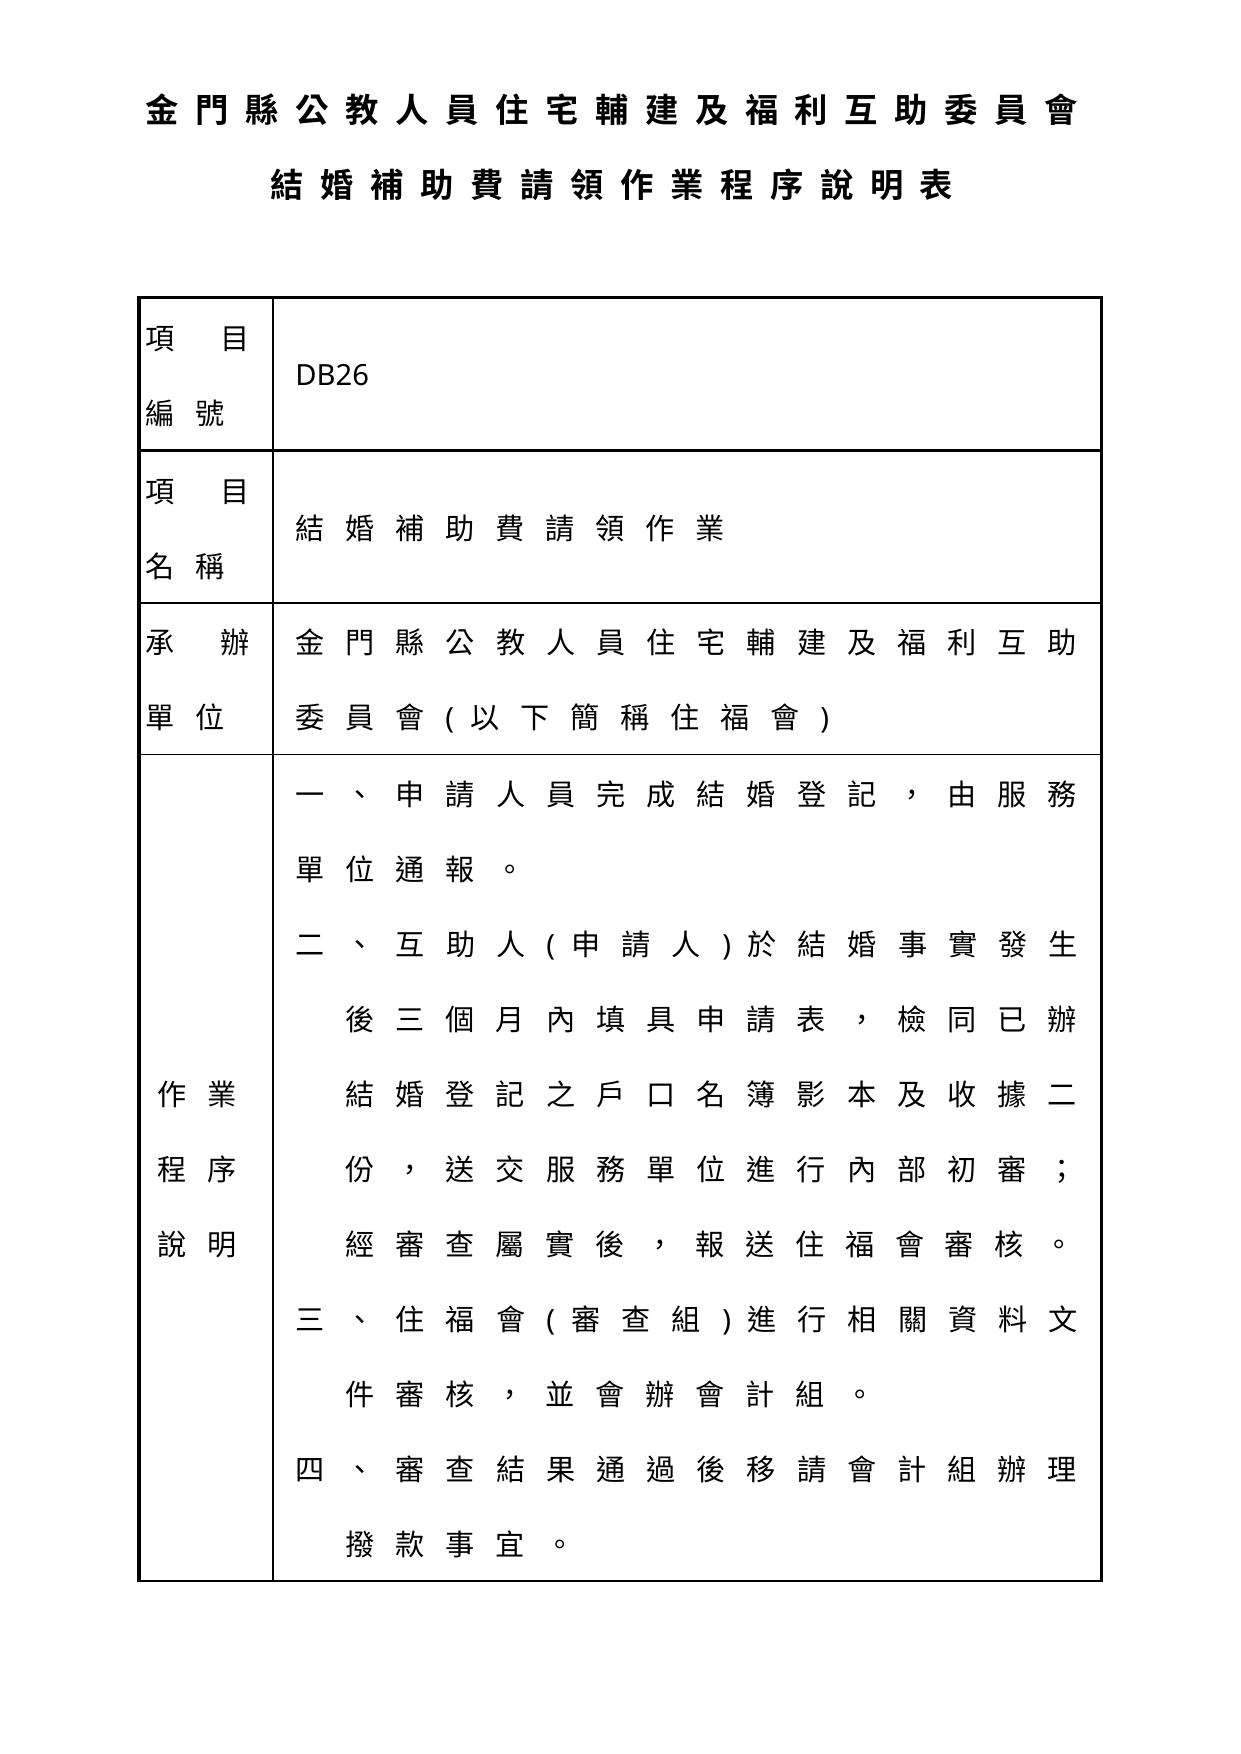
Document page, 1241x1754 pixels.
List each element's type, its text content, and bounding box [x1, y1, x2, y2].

table_cell 作業程序說明 [141, 755, 272, 1580]
table_header DB26 [274, 299, 1100, 449]
table_cell 承辦單位 [141, 604, 272, 753]
table_header 項目編號 [141, 299, 272, 449]
table_cell 項目名稱 [141, 452, 272, 602]
table_cell 金門縣公教人員住宅輔建及福利互助委員會(以下簡稱住福會) [274, 604, 1100, 753]
table_cell 一、申請人員完成結婚登記，由服務單位通報。 二、互助人(申請人)於結婚事實發生後三個月內填具申請表，檢同已辦結婚登記之戶口名簿影本及收據二份，送交服務單位進行內部初審；經審查屬實後，報送住福會審核。 三、住福會(審查組)進行相關資料文件審核，並會辦會計組。 四、審查結果通過後移請會計組辦理撥款事宜。 [274, 755, 1100, 1580]
text 結婚補助費請領作業程序說明表 [120, 146, 1120, 221]
text 金門縣公教人員住宅輔建及福利互助委員會 [120, 71, 1120, 146]
table_cell 結婚補助費請領作業 [274, 452, 1100, 602]
